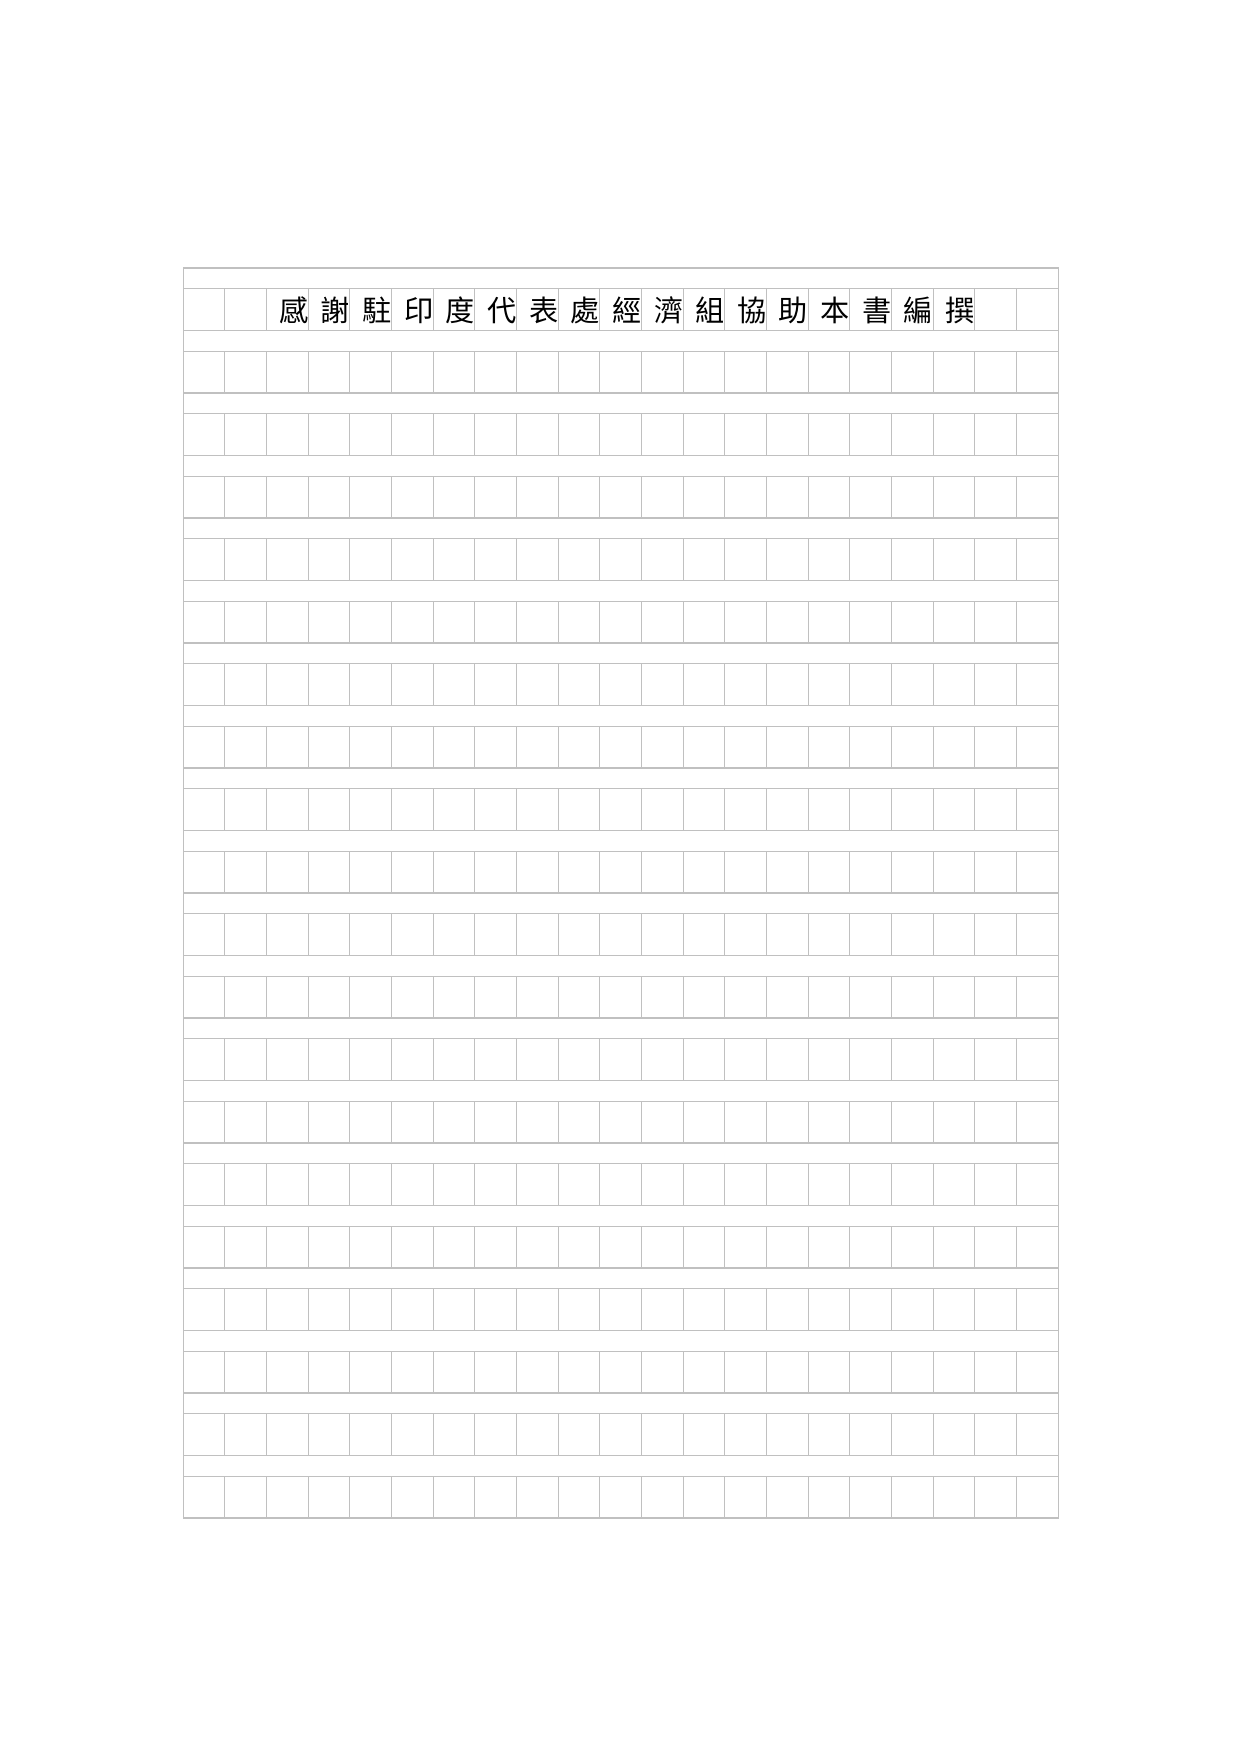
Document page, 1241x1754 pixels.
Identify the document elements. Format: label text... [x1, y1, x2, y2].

table_cell [559, 789, 599, 830]
table_cell [850, 539, 891, 580]
table_cell 不丹投資環境簡介 Investment Guide to Bhutan 經濟部投資業務處 編印 感謝駐印度代表處經濟組協助本書編撰 [809, 414, 849, 455]
table_cell [850, 1102, 891, 1142]
table_cell [350, 914, 391, 955]
table_cell [934, 602, 974, 642]
table_cell [767, 477, 808, 517]
table_cell [767, 727, 808, 767]
table_cell [559, 977, 599, 1017]
table_cell [892, 539, 933, 580]
table_cell [475, 1102, 516, 1142]
table_cell [934, 664, 974, 705]
table_cell [767, 1039, 808, 1080]
table_cell [267, 1292, 308, 1330]
table_cell [600, 477, 641, 517]
table_cell [600, 914, 641, 955]
table_cell [600, 1164, 641, 1205]
table_cell [146, 455, 183, 1292]
table_cell 不丹投資環境簡介 Investment Guide to Bhutan 經濟部投資業務處 編印 感謝駐印度代表處經濟組協助本書編撰 [434, 289, 474, 330]
table_cell [350, 1227, 391, 1267]
table_cell [184, 644, 1058, 663]
table_cell [934, 477, 974, 517]
table_cell [225, 477, 266, 517]
table_cell [184, 519, 1058, 538]
table_cell [684, 914, 724, 955]
table_cell [850, 914, 891, 955]
table_cell [600, 1102, 641, 1142]
table_cell [517, 1292, 558, 1330]
table_cell [642, 977, 683, 1017]
table_cell [392, 1164, 433, 1205]
table_cell [725, 1039, 766, 1080]
table_cell [934, 914, 974, 955]
table_cell [184, 1164, 224, 1205]
table_cell [475, 977, 516, 1017]
table_cell [642, 664, 683, 705]
table_cell [350, 664, 391, 705]
table_cell [392, 1292, 433, 1330]
table_cell [434, 789, 474, 830]
table_cell 不丹投資環境簡介 Investment Guide to Bhutan 經濟部投資業務處 編印 感謝駐印度代表處經濟組協助本書編撰 [600, 289, 641, 330]
table_cell [184, 769, 1058, 788]
table_cell [850, 1292, 891, 1330]
table_cell [517, 1227, 558, 1267]
table_cell 不丹投資環境簡介 Investment Guide to Bhutan 經濟部投資業務處 編印 感謝駐印度代表處經濟組協助本書編撰 [934, 414, 974, 455]
table_cell [934, 1227, 974, 1267]
table_cell [642, 852, 683, 892]
table_cell [642, 1039, 683, 1080]
table_cell 不丹投資環境簡介 Investment Guide to Bhutan 經濟部投資業務處 編印 感謝駐印度代表處經濟組協助本書編撰 [392, 352, 433, 392]
table_cell [725, 664, 766, 705]
table_cell [892, 1227, 933, 1267]
table_cell [517, 727, 558, 767]
table_cell [850, 602, 891, 642]
table_cell [850, 664, 891, 705]
table_cell [184, 1352, 224, 1392]
table_cell [809, 852, 849, 892]
table_cell [1017, 789, 1058, 830]
table_cell [767, 789, 808, 830]
table_cell 不丹投資環境簡介 Investment Guide to Bhutan 經濟部投資業務處 編印 感謝駐印度代表處經濟組協助本書編撰 [350, 289, 391, 330]
table_cell [267, 977, 308, 1017]
table_cell 不丹投資環境簡介 Investment Guide to Bhutan 經濟部投資業務處 編印 感謝駐印度代表處經濟組協助本書編撰 [934, 352, 974, 392]
table_cell 不丹投資環境簡介 Investment Guide to Bhutan 經濟部投資業務處 編印 感謝駐印度代表處經濟組協助本書編撰 [1017, 289, 1058, 330]
table_cell 不丹投資環境簡介 Investment Guide to Bhutan 經濟部投資業務處 編印 感謝駐印度代表處經濟組協助本書編撰 [642, 352, 683, 392]
table_cell [850, 789, 891, 830]
table_cell [684, 539, 724, 580]
table_cell [309, 539, 349, 580]
table_cell [517, 977, 558, 1017]
table_cell 不丹投資環境簡介 Investment Guide to Bhutan 經濟部投資業務處 編印 感謝駐印度代表處經濟組協助本書編撰 [684, 352, 724, 392]
table_cell [684, 1039, 724, 1080]
table_cell [1017, 1102, 1058, 1142]
table_cell [809, 539, 849, 580]
table_cell [684, 664, 724, 705]
table_cell [809, 727, 849, 767]
table_cell 不丹投資環境簡介 Investment Guide to Bhutan 經濟部投資業務處 編印 感謝駐印度代表處經濟組協助本書編撰 [850, 352, 891, 392]
table_cell [475, 602, 516, 642]
table_cell [225, 1164, 266, 1205]
table_cell [1017, 664, 1058, 705]
table_cell [934, 1164, 974, 1205]
table_cell [434, 664, 474, 705]
table_cell [309, 852, 349, 892]
table_cell [892, 727, 933, 767]
table_cell [350, 852, 391, 892]
table_cell [517, 852, 558, 892]
table_cell [975, 477, 1016, 517]
table_cell [475, 727, 516, 767]
table_cell [767, 1352, 808, 1392]
table_cell 不丹投資環境簡介 Investment Guide to Bhutan 經濟部投資業務處 編印 感謝駐印度代表處經濟組協助本書編撰 [1017, 352, 1058, 392]
table_cell [600, 539, 641, 580]
table_cell 不丹投資環境簡介 Investment Guide to Bhutan 經濟部投資業務處 編印 感謝駐印度代表處經濟組協助本書編撰 [267, 352, 308, 392]
table_cell 不丹投資環境簡介 Investment Guide to Bhutan 經濟部投資業務處 編印 感謝駐印度代表處經濟組協助本書編撰 [184, 269, 1058, 288]
table_cell 不丹投資環境簡介 Investment Guide to Bhutan 經濟部投資業務處 編印 感謝駐印度代表處經濟組協助本書編撰 [1017, 414, 1058, 455]
table_cell [809, 1292, 849, 1330]
table_cell [392, 914, 433, 955]
table_cell [767, 852, 808, 892]
table_cell [975, 977, 1016, 1017]
table_cell [809, 477, 849, 517]
table_cell [600, 852, 641, 892]
table_cell [975, 1352, 1016, 1392]
table_cell [309, 1039, 349, 1080]
table_cell [684, 477, 724, 517]
table_cell 不丹投資環境簡介 Investment Guide to Bhutan 經濟部投資業務處 編印 感謝駐印度代表處經濟組協助本書編撰 [934, 289, 974, 330]
table_cell [434, 602, 474, 642]
table_cell [392, 1102, 433, 1142]
table_cell [267, 664, 308, 705]
table_cell [475, 1164, 516, 1205]
table_cell [475, 914, 516, 955]
table_cell 不丹投資環境簡介 Investment Guide to Bhutan 經濟部投資業務處 編印 感謝駐印度代表處經濟組協助本書編撰 [725, 414, 766, 455]
table_cell [559, 852, 599, 892]
table_cell 不丹投資環境簡介 Investment Guide to Bhutan 經濟部投資業務處 編印 感謝駐印度代表處經濟組協助本書編撰 [600, 414, 641, 455]
table_cell [725, 1352, 766, 1392]
table_cell [559, 1352, 599, 1392]
table_cell [809, 1164, 849, 1205]
table_cell [350, 539, 391, 580]
table_cell [184, 456, 1058, 476]
table_cell [225, 1102, 266, 1142]
table_cell [434, 477, 474, 517]
table_cell [725, 727, 766, 767]
table_cell [309, 977, 349, 1017]
table_cell [225, 1227, 266, 1267]
table_cell 不丹投資環境簡介 Investment Guide to Bhutan 經濟部投資業務處 編印 感謝駐印度代表處經濟組協助本書編撰 [517, 289, 558, 330]
table_cell [809, 1227, 849, 1267]
table_cell 不丹投資環境簡介 Investment Guide to Bhutan 經濟部投資業務處 編印 感謝駐印度代表處經濟組協助本書編撰 [642, 414, 683, 455]
table_cell 不丹投資環境簡介 Investment Guide to Bhutan 經濟部投資業務處 編印 感謝駐印度代表處經濟組協助本書編撰 [517, 352, 558, 392]
table_cell [809, 1039, 849, 1080]
table_cell 不丹投資環境簡介 Investment Guide to Bhutan 經濟部投資業務處 編印 感謝駐印度代表處經濟組協助本書編撰 [892, 289, 933, 330]
table_cell [850, 1227, 891, 1267]
table_cell [642, 602, 683, 642]
table_cell 不丹投資環境簡介 Investment Guide to Bhutan 經濟部投資業務處 編印 感謝駐印度代表處經濟組協助本書編撰 [309, 352, 349, 392]
table_cell [434, 977, 474, 1017]
table_cell [350, 1039, 391, 1080]
table_cell 不丹投資環境簡介 Investment Guide to Bhutan 經濟部投資業務處 編印 感謝駐印度代表處經濟組協助本書編撰 [642, 289, 683, 330]
table_cell [475, 1292, 516, 1330]
table_cell [434, 1227, 474, 1267]
table_cell 不丹投資環境簡介 Investment Guide to Bhutan 經濟部投資業務處 編印 感謝駐印度代表處經濟組協助本書編撰 [517, 414, 558, 455]
table_cell [600, 727, 641, 767]
table_cell [1017, 539, 1058, 580]
table_cell [225, 977, 266, 1017]
table_cell [1017, 914, 1058, 955]
table_cell [434, 1164, 474, 1205]
table_cell [184, 1206, 1058, 1226]
table_cell 不丹投資環境簡介 Investment Guide to Bhutan 經濟部投資業務處 編印 感謝駐印度代表處經濟組協助本書編撰 [559, 352, 599, 392]
table_cell 不丹投資環境簡介 Investment Guide to Bhutan 經濟部投資業務處 編印 感謝駐印度代表處經濟組協助本書編撰 [392, 289, 433, 330]
table_cell [767, 1102, 808, 1142]
table_cell [350, 727, 391, 767]
table_cell [642, 539, 683, 580]
table_cell [1017, 477, 1058, 517]
table_cell [267, 539, 308, 580]
table_cell [684, 1164, 724, 1205]
table_cell [184, 1227, 224, 1267]
table_cell [225, 789, 266, 830]
table_cell [559, 477, 599, 517]
table_cell [350, 977, 391, 1017]
table_cell [267, 852, 308, 892]
table_cell 不丹投資環境簡介 Investment Guide to Bhutan 經濟部投資業務處 編印 感謝駐印度代表處經濟組協助本書編撰 [146, 268, 183, 455]
table_cell [267, 602, 308, 642]
table_cell [392, 664, 433, 705]
table_cell [475, 477, 516, 517]
table_cell [267, 914, 308, 955]
table_cell [559, 1292, 599, 1330]
table_cell [184, 706, 1058, 726]
table_cell [684, 1352, 724, 1392]
table_cell [684, 852, 724, 892]
table_cell 不丹投資環境簡介 Investment Guide to Bhutan 經濟部投資業務處 編印 感謝駐印度代表處經濟組協助本書編撰 [1059, 268, 1074, 455]
table_cell [975, 1227, 1016, 1267]
table_cell [475, 664, 516, 705]
table_cell [309, 1164, 349, 1205]
table_cell [600, 1227, 641, 1267]
table_cell [475, 852, 516, 892]
table_cell [517, 789, 558, 830]
table_cell [184, 852, 224, 892]
table_cell [267, 1039, 308, 1080]
table_cell 不丹投資環境簡介 Investment Guide to Bhutan 經濟部投資業務處 編印 感謝駐印度代表處經濟組協助本書編撰 [809, 352, 849, 392]
table_cell [267, 789, 308, 830]
table_cell [184, 1269, 1058, 1288]
table_cell [184, 477, 224, 517]
table_cell [767, 1164, 808, 1205]
table_cell 不丹投資環境簡介 Investment Guide to Bhutan 經濟部投資業務處 編印 感謝駐印度代表處經濟組協助本書編撰 [267, 289, 308, 330]
table_cell [184, 1144, 1058, 1163]
table_cell [975, 914, 1016, 955]
table_cell [1017, 602, 1058, 642]
table_cell [434, 727, 474, 767]
table_cell [642, 1292, 683, 1330]
table_cell [767, 1227, 808, 1267]
table_cell 不丹投資環境簡介 Investment Guide to Bhutan 經濟部投資業務處 編印 感謝駐印度代表處經濟組協助本書編撰 [475, 414, 516, 455]
table_cell [892, 789, 933, 830]
table_cell [434, 914, 474, 955]
table_cell [767, 664, 808, 705]
table_cell 不丹投資環境簡介 Investment Guide to Bhutan 經濟部投資業務處 編印 感謝駐印度代表處經濟組協助本書編撰 [350, 352, 391, 392]
table_cell [975, 602, 1016, 642]
table_cell 不丹投資環境簡介 Investment Guide to Bhutan 經濟部投資業務處 編印 感謝駐印度代表處經濟組協助本書編撰 [975, 352, 1016, 392]
table_cell [975, 1164, 1016, 1205]
table_cell 不丹投資環境簡介 Investment Guide to Bhutan 經濟部投資業務處 編印 感謝駐印度代表處經濟組協助本書編撰 [184, 414, 224, 455]
table_cell [146, 1292, 183, 1392]
table_cell [309, 1102, 349, 1142]
table_cell [934, 789, 974, 830]
table_cell [392, 789, 433, 830]
table_cell 不丹投資環境簡介 Investment Guide to Bhutan 經濟部投資業務處 編印 感謝駐印度代表處經濟組協助本書編撰 [267, 414, 308, 455]
table_cell 不丹投資環境簡介 Investment Guide to Bhutan 經濟部投資業務處 編印 感謝駐印度代表處經濟組協助本書編撰 [184, 289, 224, 330]
table_cell [725, 539, 766, 580]
table_cell [975, 727, 1016, 767]
table_cell [267, 1352, 308, 1392]
table_cell [350, 1164, 391, 1205]
table_cell [392, 727, 433, 767]
table_cell [725, 852, 766, 892]
table_cell [267, 477, 308, 517]
table_cell [934, 1102, 974, 1142]
table_cell 不丹投資環境簡介 Investment Guide to Bhutan 經濟部投資業務處 編印 感謝駐印度代表處經濟組協助本書編撰 [434, 352, 474, 392]
table_cell 不丹投資環境簡介 Investment Guide to Bhutan 經濟部投資業務處 編印 感謝駐印度代表處經濟組協助本書編撰 [475, 289, 516, 330]
table_cell [350, 1102, 391, 1142]
table_cell [475, 789, 516, 830]
table_cell [184, 1039, 224, 1080]
table_cell [559, 602, 599, 642]
table_cell [684, 727, 724, 767]
table_cell [184, 1102, 224, 1142]
table_cell [184, 1331, 1058, 1351]
table_cell [184, 1081, 1058, 1101]
table_cell [600, 789, 641, 830]
table_cell [892, 852, 933, 892]
table_cell [267, 727, 308, 767]
table_cell [225, 852, 266, 892]
table_cell [559, 664, 599, 705]
table_cell [225, 1292, 266, 1330]
table_cell [892, 1164, 933, 1205]
table_cell [350, 1292, 391, 1330]
table_cell 不丹投資環境簡介 Investment Guide to Bhutan 經濟部投資業務處 編印 感謝駐印度代表處經濟組協助本書編撰 [850, 289, 891, 330]
table_cell [725, 1164, 766, 1205]
table_cell [184, 894, 1058, 913]
table_cell [184, 789, 224, 830]
table_cell [975, 789, 1016, 830]
table_cell [225, 914, 266, 955]
table_cell [725, 1227, 766, 1267]
table_cell [850, 727, 891, 767]
table_cell [934, 1352, 974, 1392]
table_cell [975, 539, 1016, 580]
table_cell [184, 539, 224, 580]
table_cell [684, 1292, 724, 1330]
table_cell [350, 789, 391, 830]
table_cell [809, 789, 849, 830]
table_cell [725, 914, 766, 955]
table_cell [892, 1039, 933, 1080]
table_cell [392, 1227, 433, 1267]
table_cell [559, 727, 599, 767]
table_cell 不丹投資環境簡介 Investment Guide to Bhutan 經濟部投資業務處 編印 感謝駐印度代表處經濟組協助本書編撰 [309, 289, 349, 330]
table_cell [559, 914, 599, 955]
table_cell 不丹投資環境簡介 Investment Guide to Bhutan 經濟部投資業務處 編印 感謝駐印度代表處經濟組協助本書編撰 [600, 352, 641, 392]
table_cell [642, 914, 683, 955]
table_cell [559, 1039, 599, 1080]
table_cell [559, 1227, 599, 1267]
table_cell 不丹投資環境簡介 Investment Guide to Bhutan 經濟部投資業務處 編印 感謝駐印度代表處經濟組協助本書編撰 [767, 289, 808, 330]
table_cell 不丹投資環境簡介 Investment Guide to Bhutan 經濟部投資業務處 編印 感謝駐印度代表處經濟組協助本書編撰 [392, 414, 433, 455]
table_cell [725, 1102, 766, 1142]
table_cell [600, 1352, 641, 1392]
table_cell [892, 1352, 933, 1392]
table_cell [392, 852, 433, 892]
table_cell [642, 727, 683, 767]
table_cell [517, 1352, 558, 1392]
table_cell [392, 477, 433, 517]
table_cell [184, 602, 224, 642]
table_cell [934, 539, 974, 580]
table_cell [184, 581, 1058, 601]
table_cell [934, 1292, 974, 1330]
table_cell [350, 1352, 391, 1392]
table_cell 不丹投資環境簡介 Investment Guide to Bhutan 經濟部投資業務處 編印 感謝駐印度代表處經濟組協助本書編撰 [850, 414, 891, 455]
table_cell [184, 664, 224, 705]
table_cell [892, 477, 933, 517]
table_cell [517, 477, 558, 517]
table_cell 不丹投資環境簡介 Investment Guide to Bhutan 經濟部投資業務處 編印 感謝駐印度代表處經濟組協助本書編撰 [184, 394, 1058, 413]
table_cell [850, 1352, 891, 1392]
table_cell [309, 727, 349, 767]
table_cell [725, 1292, 766, 1330]
table_cell [725, 977, 766, 1017]
table_cell 不丹投資環境簡介 Investment Guide to Bhutan 經濟部投資業務處 編印 感謝駐印度代表處經濟組協助本書編撰 [684, 289, 724, 330]
table_cell [309, 1352, 349, 1392]
table_cell [767, 1292, 808, 1330]
table_cell [642, 1227, 683, 1267]
table_cell [475, 539, 516, 580]
table_cell 不丹投資環境簡介 Investment Guide to Bhutan 經濟部投資業務處 編印 感謝駐印度代表處經濟組協助本書編撰 [184, 352, 224, 392]
table_cell [517, 1164, 558, 1205]
table_cell [892, 977, 933, 1017]
table_cell [600, 1292, 641, 1330]
table_cell [684, 602, 724, 642]
table_cell [225, 1039, 266, 1080]
table_cell [725, 477, 766, 517]
table_cell [1059, 455, 1074, 1292]
table_cell [642, 477, 683, 517]
table_cell [892, 914, 933, 955]
table_cell [225, 539, 266, 580]
table_cell [892, 1292, 933, 1330]
table_cell [392, 977, 433, 1017]
table_cell [309, 789, 349, 830]
table_cell [309, 914, 349, 955]
table_cell [1017, 1039, 1058, 1080]
table_cell 不丹投資環境簡介 Investment Guide to Bhutan 經濟部投資業務處 編印 感謝駐印度代表處經濟組協助本書編撰 [309, 414, 349, 455]
table_cell [600, 664, 641, 705]
table_cell [684, 789, 724, 830]
table_cell [309, 477, 349, 517]
table_cell [1017, 727, 1058, 767]
table_cell 不丹投資環境簡介 Investment Guide to Bhutan 經濟部投資業務處 編印 感謝駐印度代表處經濟組協助本書編撰 [684, 414, 724, 455]
table_cell [975, 1292, 1016, 1330]
table_cell [475, 1352, 516, 1392]
table_cell [184, 914, 224, 955]
table_cell [1059, 1292, 1074, 1392]
table_cell [767, 914, 808, 955]
table_cell 不丹投資環境簡介 Investment Guide to Bhutan 經濟部投資業務處 編印 感謝駐印度代表處經濟組協助本書編撰 [434, 414, 474, 455]
table_cell [434, 1292, 474, 1330]
table_cell 不丹投資環境簡介 Investment Guide to Bhutan 經濟部投資業務處 編印 感謝駐印度代表處經濟組協助本書編撰 [809, 289, 849, 330]
table_cell [1017, 1352, 1058, 1392]
table_cell [934, 977, 974, 1017]
table_cell 不丹投資環境簡介 Investment Guide to Bhutan 經濟部投資業務處 編印 感謝駐印度代表處經濟組協助本書編撰 [184, 331, 1058, 351]
table_cell [434, 1102, 474, 1142]
table_cell [684, 1102, 724, 1142]
table_cell [975, 664, 1016, 705]
table_cell [559, 539, 599, 580]
table_cell [184, 727, 224, 767]
table_cell [1017, 1227, 1058, 1267]
table_cell [642, 1164, 683, 1205]
table_cell 不丹投資環境簡介 Investment Guide to Bhutan 經濟部投資業務處 編印 感謝駐印度代表處經濟組協助本書編撰 [350, 414, 391, 455]
table_cell 不丹投資環境簡介 Investment Guide to Bhutan 經濟部投資業務處 編印 感謝駐印度代表處經濟組協助本書編撰 [725, 352, 766, 392]
table_cell [517, 664, 558, 705]
table_cell [850, 977, 891, 1017]
table_cell [684, 977, 724, 1017]
table_cell 不丹投資環境簡介 Investment Guide to Bhutan 經濟部投資業務處 編印 感謝駐印度代表處經濟組協助本書編撰 [975, 289, 1016, 330]
table_cell 不丹投資環境簡介 Investment Guide to Bhutan 經濟部投資業務處 編印 感謝駐印度代表處經濟組協助本書編撰 [767, 352, 808, 392]
table_cell [767, 539, 808, 580]
table_cell 不丹投資環境簡介 Investment Guide to Bhutan 經濟部投資業務處 編印 感謝駐印度代表處經濟組協助本書編撰 [559, 289, 599, 330]
table_cell [975, 1039, 1016, 1080]
table_cell 不丹投資環境簡介 Investment Guide to Bhutan 經濟部投資業務處 編印 感謝駐印度代表處經濟組協助本書編撰 [892, 414, 933, 455]
table_cell 不丹投資環境簡介 Investment Guide to Bhutan 經濟部投資業務處 編印 感謝駐印度代表處經濟組協助本書編撰 [225, 352, 266, 392]
table_cell [809, 1352, 849, 1392]
table_cell [184, 956, 1058, 976]
table_cell [225, 602, 266, 642]
table_cell [975, 852, 1016, 892]
table_cell [934, 727, 974, 767]
table_cell [600, 1039, 641, 1080]
table_cell [559, 1164, 599, 1205]
table_cell [809, 602, 849, 642]
table_cell [309, 664, 349, 705]
table_cell [642, 789, 683, 830]
table_cell [725, 789, 766, 830]
table_cell [642, 1102, 683, 1142]
table_cell [225, 1352, 266, 1392]
table_cell [517, 602, 558, 642]
table_cell [850, 1039, 891, 1080]
table_cell [434, 1352, 474, 1392]
table_cell [684, 1227, 724, 1267]
table_cell [434, 852, 474, 892]
table_cell [225, 727, 266, 767]
table_cell 不丹投資環境簡介 Investment Guide to Bhutan 經濟部投資業務處 編印 感謝駐印度代表處經濟組協助本書編撰 [892, 352, 933, 392]
table_cell [392, 602, 433, 642]
table_cell [725, 602, 766, 642]
table_cell [184, 1292, 224, 1330]
table_cell [392, 1352, 433, 1392]
table_cell [392, 539, 433, 580]
table_cell [850, 477, 891, 517]
table_cell [767, 602, 808, 642]
table_cell [809, 914, 849, 955]
table_cell [559, 1102, 599, 1142]
table_cell [184, 1019, 1058, 1038]
table_cell [850, 852, 891, 892]
table_cell [475, 1039, 516, 1080]
table_cell [600, 977, 641, 1017]
table_cell [475, 1227, 516, 1267]
table_cell [642, 1352, 683, 1392]
table_cell [267, 1227, 308, 1267]
table_cell [892, 602, 933, 642]
table_cell 不丹投資環境簡介 Investment Guide to Bhutan 經濟部投資業務處 編印 感謝駐印度代表處經濟組協助本書編撰 [767, 414, 808, 455]
table_cell 不丹投資環境簡介 Investment Guide to Bhutan 經濟部投資業務處 編印 感謝駐印度代表處經濟組協助本書編撰 [975, 414, 1016, 455]
table_cell [517, 914, 558, 955]
table_cell [809, 1102, 849, 1142]
table_cell [225, 664, 266, 705]
table_cell [184, 831, 1058, 851]
table_cell [892, 1102, 933, 1142]
table_cell [934, 852, 974, 892]
table_cell [809, 977, 849, 1017]
table_cell [517, 1039, 558, 1080]
table_cell [267, 1102, 308, 1142]
table_cell [767, 977, 808, 1017]
table_cell 不丹投資環境簡介 Investment Guide to Bhutan 經濟部投資業務處 編印 感謝駐印度代表處經濟組協助本書編撰 [225, 414, 266, 455]
table_cell [975, 1102, 1016, 1142]
table_cell [809, 664, 849, 705]
table_cell [434, 1039, 474, 1080]
table_cell [600, 602, 641, 642]
table_cell 不丹投資環境簡介 Investment Guide to Bhutan 經濟部投資業務處 編印 感謝駐印度代表處經濟組協助本書編撰 [475, 352, 516, 392]
table_cell [350, 477, 391, 517]
table_cell [934, 1039, 974, 1080]
table_cell [309, 602, 349, 642]
table_cell [1017, 852, 1058, 892]
table_cell 不丹投資環境簡介 Investment Guide to Bhutan 經濟部投資業務處 編印 感謝駐印度代表處經濟組協助本書編撰 [559, 414, 599, 455]
table_cell [850, 1164, 891, 1205]
table_cell [517, 539, 558, 580]
table_cell [350, 602, 391, 642]
table_cell [267, 1164, 308, 1205]
table_cell 不丹投資環境簡介 Investment Guide to Bhutan 經濟部投資業務處 編印 感謝駐印度代表處經濟組協助本書編撰 [725, 289, 766, 330]
table_cell [892, 664, 933, 705]
table_cell [309, 1227, 349, 1267]
table_cell [392, 1039, 433, 1080]
table_cell 不丹投資環境簡介 Investment Guide to Bhutan 經濟部投資業務處 編印 感謝駐印度代表處經濟組協助本書編撰 [225, 289, 266, 330]
table_cell [1017, 977, 1058, 1017]
table_cell [184, 977, 224, 1017]
table_cell [517, 1102, 558, 1142]
table_cell [434, 539, 474, 580]
table_cell [309, 1292, 349, 1330]
table_cell [1017, 1164, 1058, 1205]
table_cell [1017, 1292, 1058, 1330]
